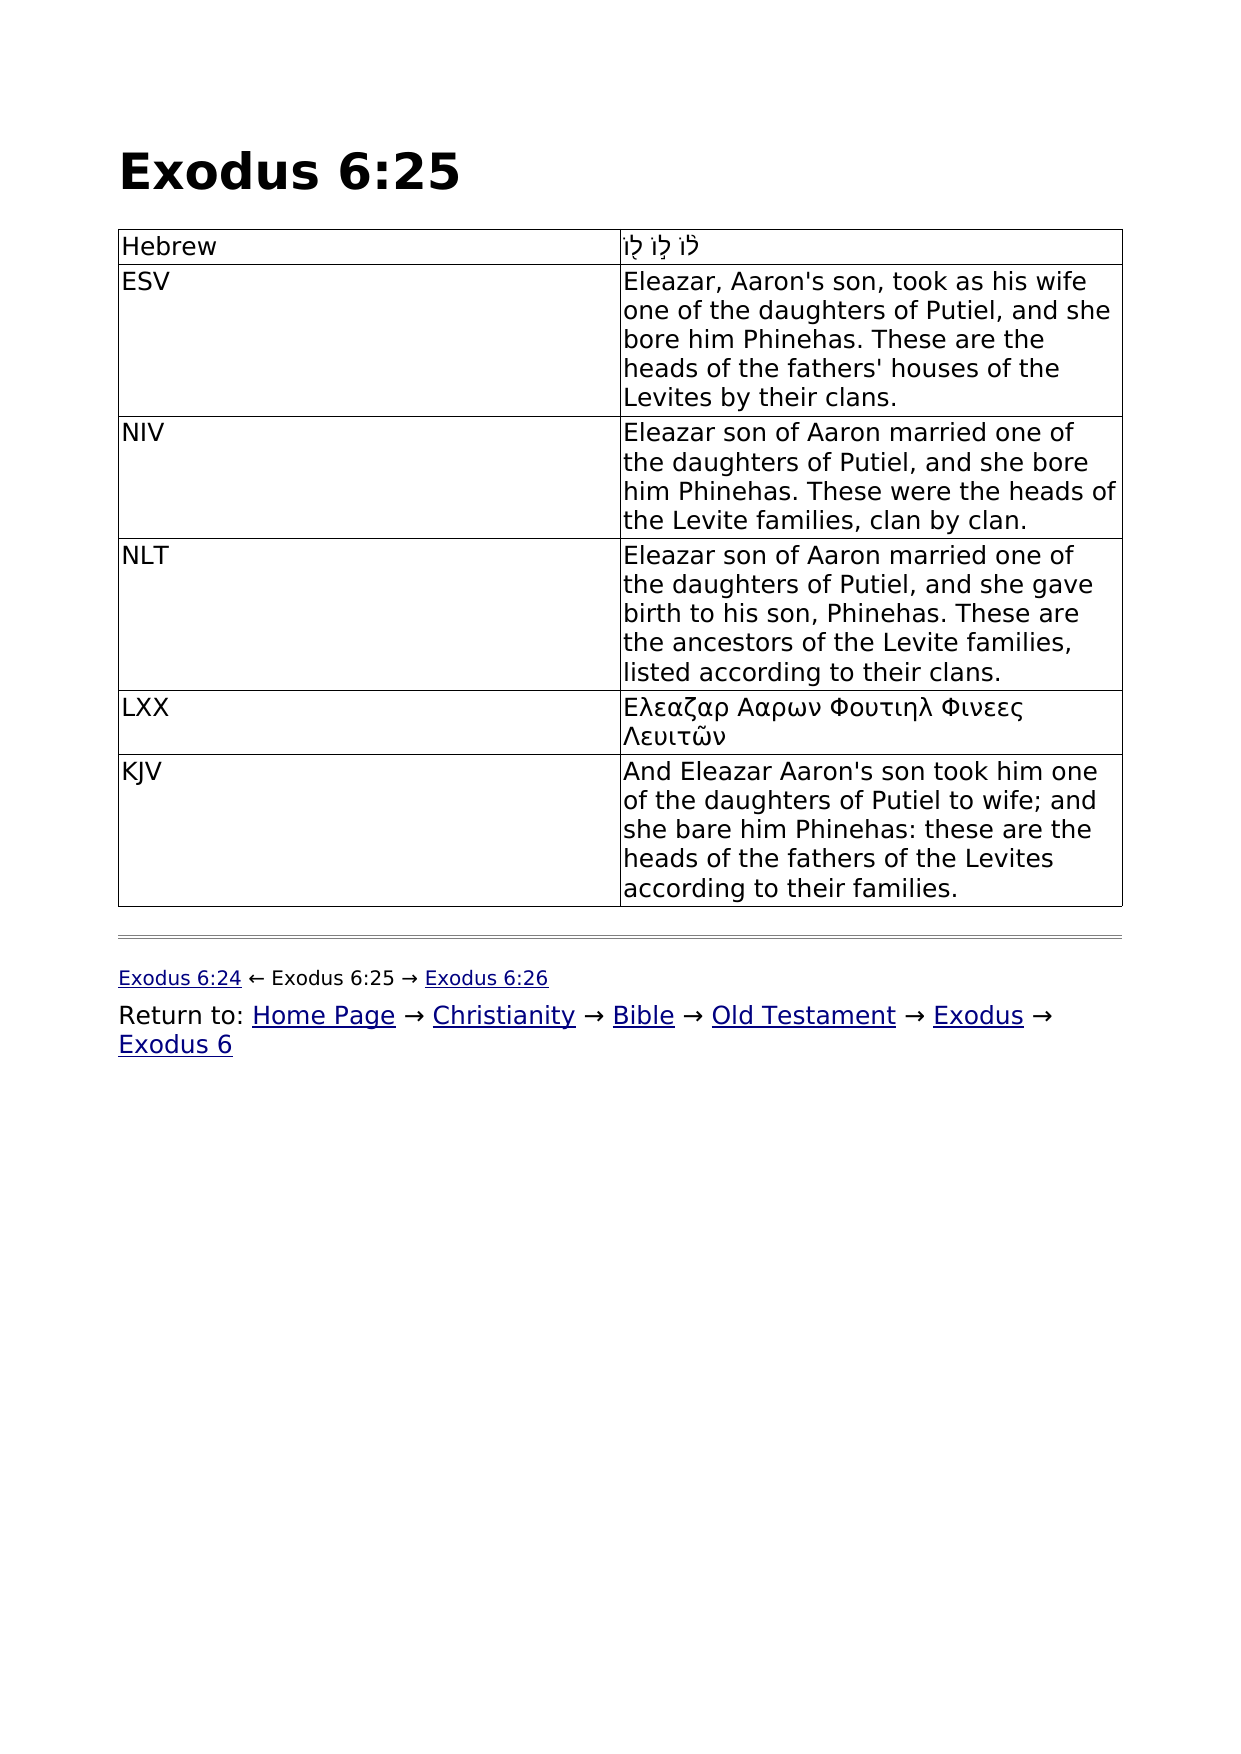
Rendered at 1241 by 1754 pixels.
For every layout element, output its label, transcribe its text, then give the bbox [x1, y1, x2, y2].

table_cell Eleazar son of Aaron married one of the daughters of Putiel, and she bore him Phinehas. These were the heads of the Levite families, clan by clan. [621, 417, 1122, 538]
table_cell Ελεαζαρ Ααρων Φουτιηλ Φινεες Λευιτῶν [621, 691, 1122, 754]
table_cell And Eleazar Aaron's son took him one of the daughters of Putiel to wife; and she bare him Phinehas: these are the heads of the fathers of the Levites according to their families. [621, 755, 1122, 906]
table_cell Eleazar, Aaron's son, took as his wife one of the daughters of Putiel, and she bore him Phinehas. These are the heads of the fathers' houses of the Levites by their clans. [621, 265, 1122, 416]
table_cell Eleazar son of Aaron married one of the daughters of Putiel, and she gave birth to his son, Phinehas. These are the ancestors of the Levite families, listed according to their clans. [621, 539, 1122, 690]
table_cell NLT [119, 539, 620, 690]
table_header ל֨וֹ ל֣וֹ ל֖וֹ [621, 230, 1122, 264]
text Return to: Home Page → Christianity → Bible → Old Testament → Exodus → Exodus 6 [118, 1001, 1122, 1059]
table_cell KJV [119, 755, 620, 906]
subtitle Exodus 6:25 [118, 143, 1122, 201]
table_header Hebrew [119, 230, 620, 264]
table_cell ESV [119, 265, 620, 416]
table_cell NIV [119, 417, 620, 538]
table_cell LXX [119, 691, 620, 754]
text Exodus 6:24 ← Exodus 6:25 → Exodus 6:26 [118, 967, 1122, 1001]
